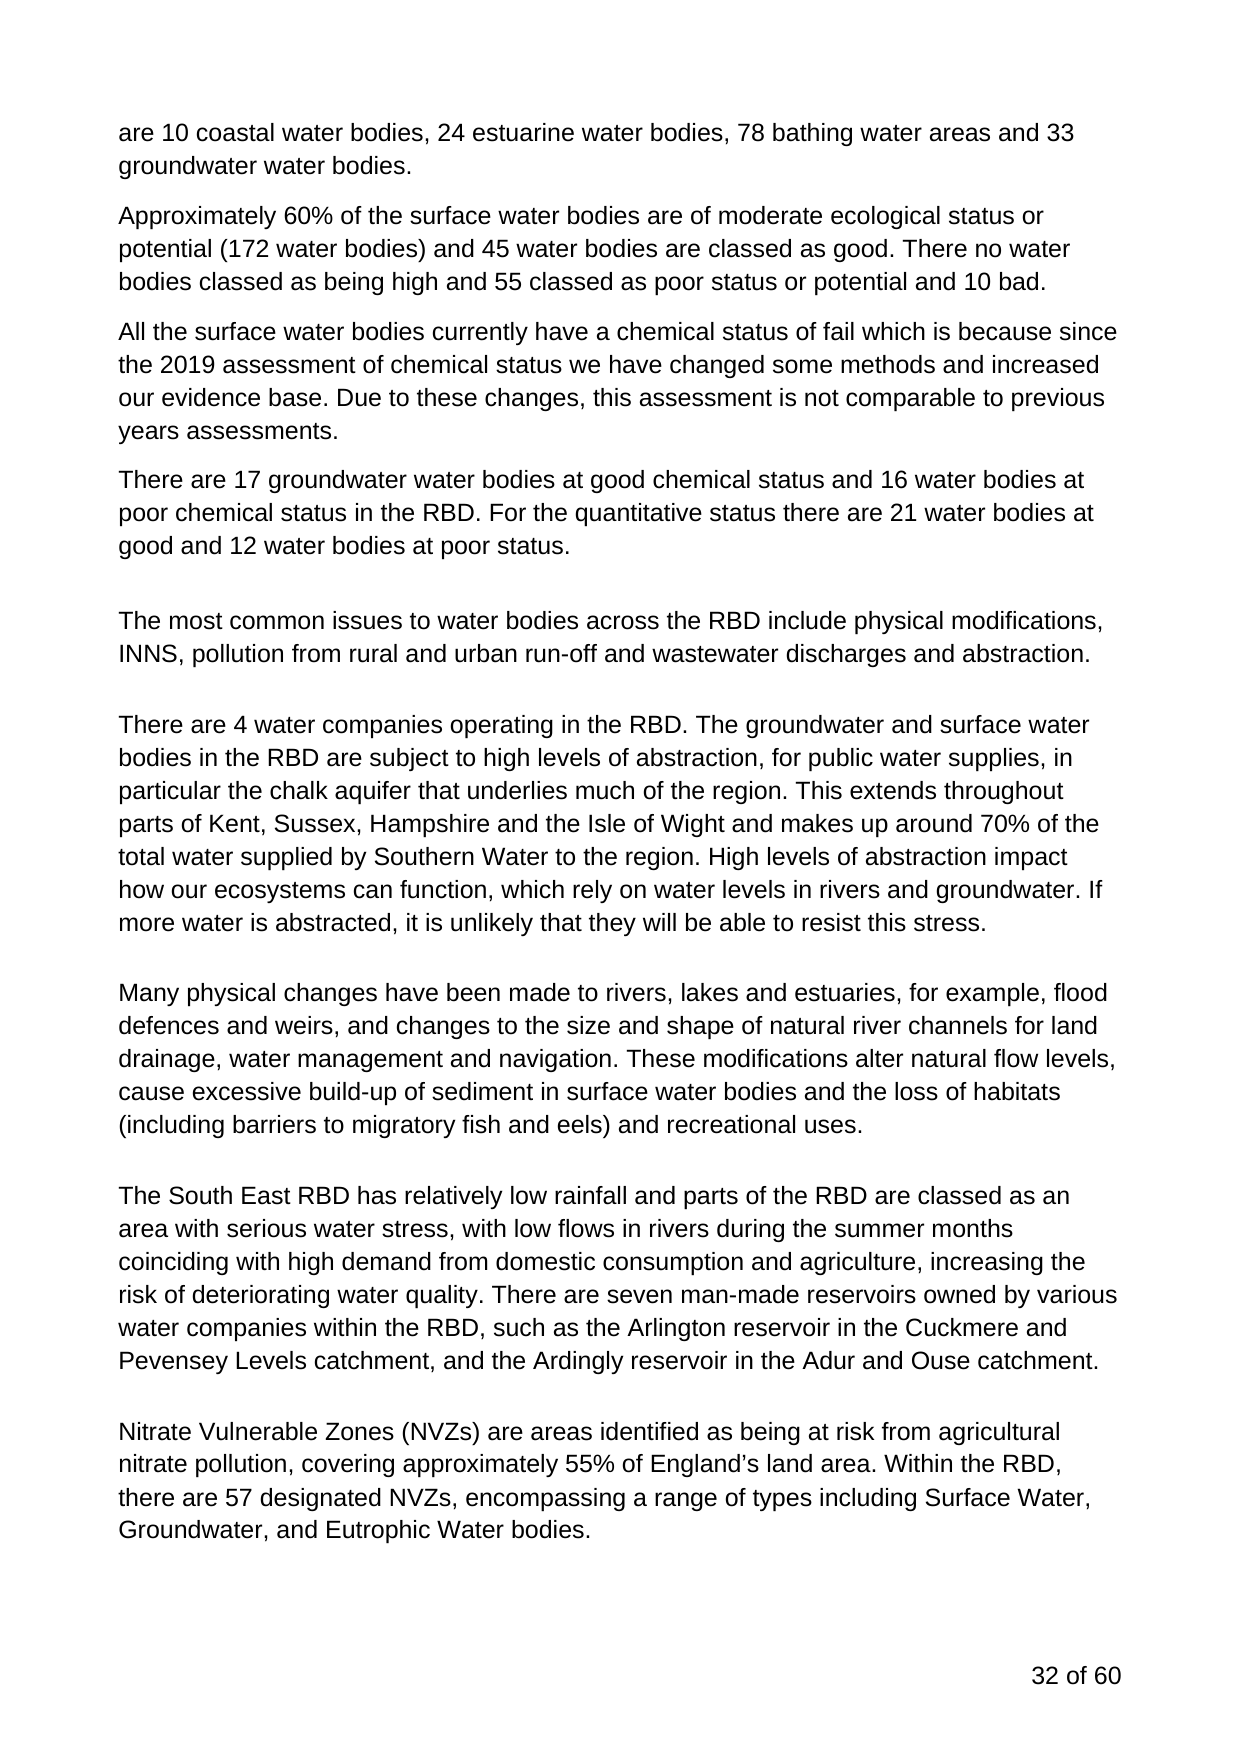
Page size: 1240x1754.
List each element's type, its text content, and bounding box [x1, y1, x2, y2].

text There are 4 water companies operating in the RBD. The groundwater and surface water bodies in the RBD are subject to high levels of abstraction, for public water supplies, in particular the chalk aquifer that underlies much of the region. This extends throughout parts of Kent, Sussex, Hampshire and the Isle of Wight and makes up around 70% of the total water supplied by Southern Water to the region. High levels of abstraction impact how our ecosystems can function, which rely on water levels in rivers and groundwater. If more water is abstracted, it is unlikely that they will be able to resist this stress. [118, 709, 1121, 936]
text Many physical changes have been made to rivers, lakes and estuaries, for example, flood defences and weirs, and changes to the size and shape of natural river channels for land drainage, water management and navigation. These modifications alter natural flow levels, cause excessive build-up of sediment in surface water bodies and the loss of habitats (including barriers to migratory fish and eels) and recreational uses. [118, 978, 1121, 1139]
text All the surface water bodies currently have a chemical status of fail which is because since the 2019 assessment of chemical status we have changed some methods and increased our evidence base. Due to these changes, this assessment is not comparable to previous years assessments. [118, 317, 1121, 444]
text Approximately 60% of the surface water bodies are of moderate ecological status or potential (172 water bodies) and 45 water bodies are classed as good. There no water bodies classed as being high and 55 classed as poor status or potential and 10 bad. [118, 201, 1121, 296]
text There are 17 groundwater water bodies at good chemical status and 16 water bodies at poor chemical status in the RBD. For the quantitative status there are 21 water bodies at good and 12 water bodies at poor status. [118, 465, 1121, 560]
text The South East RBD has relatively low rainfall and parts of the RBD are classed as an area with serious water stress, with low flows in rivers during the summer months coinciding with high demand from domestic consumption and agriculture, increasing the risk of deteriorating water quality. There are seven man-made reservoirs owned by various water companies within the RBD, such as the Arlington reservoir in the Cuckmere and Pevensey Levels catchment, and the Ardingly reservoir in the Adur and Ouse catchment. [118, 1181, 1121, 1375]
text Nitrate Vulnerable Zones (NVZs) are areas identified as being at risk from agricultural nitrate pollution, covering approximately 55% of England’s land area. Within the RBD, there are 57 designated NVZs, encompassing a range of types including Surface Water, Groundwater, and Eutrophic Water bodies. [118, 1416, 1121, 1544]
text are 10 coastal water bodies, 24 estuarine water bodies, 78 bathing water areas and 33 groundwater water bodies. [118, 118, 1121, 180]
text The most common issues to water bodies across the RBD include physical modifications, INNS, pollution from rural and urban run-off and wastewater discharges and abstraction. [118, 606, 1121, 668]
